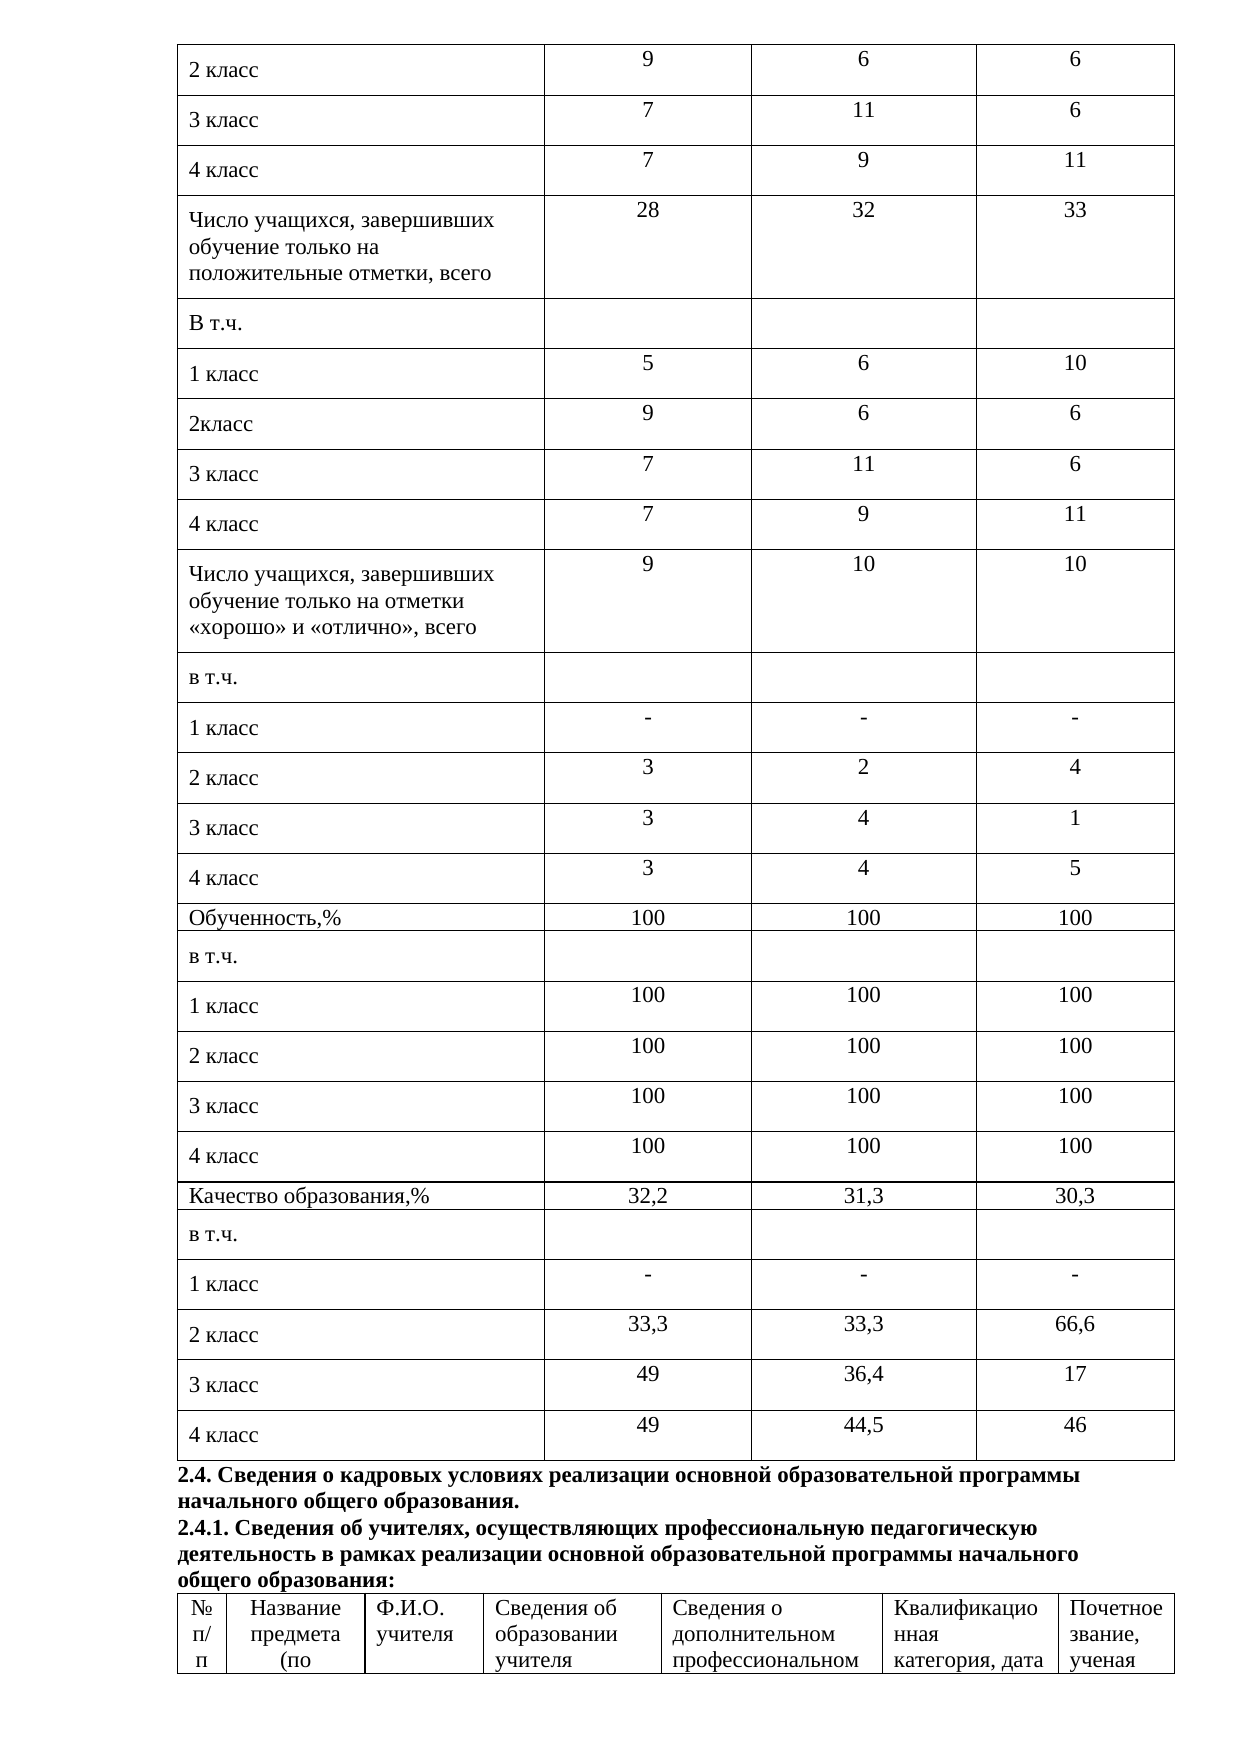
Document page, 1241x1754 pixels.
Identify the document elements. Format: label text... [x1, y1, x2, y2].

table_cell Обученность,% [178, 904, 544, 930]
table_cell [977, 931, 1174, 981]
table_cell 3 класс [178, 804, 544, 853]
table_header № п/п [178, 1594, 226, 1673]
table_cell 11 [752, 96, 976, 145]
table_cell - [752, 703, 976, 752]
table_cell 6 [977, 96, 1174, 145]
table_cell 100 [977, 982, 1174, 1031]
table_cell 2класс [178, 399, 544, 448]
table_cell 4 класс [178, 1411, 544, 1460]
table_cell 2 класс [178, 1032, 544, 1081]
table_cell 3 класс [178, 1360, 544, 1409]
table_cell 2 [752, 753, 976, 802]
table_cell в т.ч. [178, 931, 544, 981]
table_cell [545, 653, 751, 702]
table_cell 2 класс [178, 1310, 544, 1359]
table_header Почетное звание, ученая [1059, 1594, 1174, 1673]
table_cell 100 [977, 1032, 1174, 1081]
table_cell 4 [752, 804, 976, 853]
table_cell 6 [977, 399, 1174, 448]
text 2.4.1. Сведения об учителях, осуществляющих профессиональную педагогическую деятельность в рамках реализации основной образовательной программы начального общего образования: [177, 1513, 1152, 1593]
table_cell 1 класс [178, 982, 544, 1031]
table_cell 36,4 [752, 1360, 976, 1409]
table_cell 3 класс [178, 96, 544, 145]
table_cell 3 [545, 854, 751, 903]
table_cell 4 [977, 753, 1174, 802]
table_header Сведения об образовании учителя [484, 1594, 661, 1673]
table_cell 1 [977, 804, 1174, 853]
table_cell 10 [977, 550, 1174, 652]
table_cell [752, 299, 976, 348]
table_cell 4 класс [178, 1132, 544, 1181]
table_cell 2 класс [178, 45, 544, 94]
table_cell Число учащихся, завершивших обучение только на отметки «хорошо» и «отлично», всего [178, 550, 544, 652]
table_cell 46 [977, 1411, 1174, 1460]
table_cell [977, 299, 1174, 348]
table_cell 32 [752, 196, 976, 298]
table_cell - [545, 1260, 751, 1309]
table_cell 5 [545, 349, 751, 398]
table_cell в т.ч. [178, 1210, 544, 1259]
table_cell 3 [545, 753, 751, 802]
table_cell 100 [752, 904, 976, 930]
table_cell 4 [752, 854, 976, 903]
table_cell 4 класс [178, 500, 544, 549]
table_cell [752, 653, 976, 702]
table_cell 6 [977, 450, 1174, 499]
table_cell 100 [977, 904, 1174, 930]
table_cell [752, 1210, 976, 1259]
table_cell Качество образования,% [178, 1183, 544, 1209]
table_cell 9 [545, 399, 751, 448]
table_cell 11 [977, 146, 1174, 195]
table_cell 31,3 [752, 1183, 976, 1209]
text 2.4. Сведения о кадровых условиях реализации основной образовательной программы начального общего образования. [177, 1461, 1152, 1513]
table_cell 33 [977, 196, 1174, 298]
table_cell 2 класс [178, 753, 544, 802]
table_cell 32,2 [545, 1183, 751, 1209]
table_cell 44,5 [752, 1411, 976, 1460]
table_cell [545, 299, 751, 348]
table_cell 100 [545, 982, 751, 1031]
table_cell 6 [752, 45, 976, 94]
table_cell 1 класс [178, 703, 544, 752]
table_cell 11 [977, 500, 1174, 549]
table_cell 1 класс [178, 349, 544, 398]
table_cell 10 [977, 349, 1174, 398]
table_cell в т.ч. [178, 653, 544, 702]
table_header Сведения о дополнительном профессиональном [662, 1594, 882, 1673]
table_cell [545, 931, 751, 981]
table_cell 9 [545, 550, 751, 652]
table_cell 9 [752, 500, 976, 549]
table_cell 66,6 [977, 1310, 1174, 1359]
table_cell 3 класс [178, 1082, 544, 1131]
table_cell [545, 1210, 751, 1259]
table_cell 49 [545, 1411, 751, 1460]
table_cell 30,3 [977, 1183, 1174, 1209]
table_cell 1 класс [178, 1260, 544, 1309]
table_cell 9 [752, 146, 976, 195]
table_cell 3 [545, 804, 751, 853]
table_cell - [977, 1260, 1174, 1309]
table_cell 100 [545, 1132, 751, 1181]
table_cell 11 [752, 450, 976, 499]
table_cell 4 класс [178, 146, 544, 195]
table_cell 5 [977, 854, 1174, 903]
table_header Квалификационная категория, дата [883, 1594, 1058, 1673]
table_cell 7 [545, 500, 751, 549]
table_cell 9 [545, 45, 751, 94]
table_cell 100 [752, 1032, 976, 1081]
table_cell 7 [545, 146, 751, 195]
table_header Ф.И.О. учителя [366, 1594, 483, 1673]
table_cell 6 [752, 349, 976, 398]
table_cell 100 [977, 1082, 1174, 1131]
table_cell 33,3 [545, 1310, 751, 1359]
table_cell 3 класс [178, 450, 544, 499]
table_cell 33,3 [752, 1310, 976, 1359]
table_cell 49 [545, 1360, 751, 1409]
table_cell 7 [545, 450, 751, 499]
table_cell 100 [752, 982, 976, 1031]
table_cell 100 [752, 1132, 976, 1181]
table_cell 10 [752, 550, 976, 652]
table_cell 100 [545, 1032, 751, 1081]
table_cell 6 [752, 399, 976, 448]
table_cell [977, 1210, 1174, 1259]
table_cell Число учащихся, завершивших обучение только на положительные отметки, всего [178, 196, 544, 298]
table_cell 7 [545, 96, 751, 145]
table_cell 100 [545, 904, 751, 930]
table_cell 100 [545, 1082, 751, 1131]
table_cell - [977, 703, 1174, 752]
table_cell 6 [977, 45, 1174, 94]
table_cell 17 [977, 1360, 1174, 1409]
table_cell [977, 653, 1174, 702]
table_cell 100 [977, 1132, 1174, 1181]
table_cell 28 [545, 196, 751, 298]
table_cell - [545, 703, 751, 752]
table_cell [752, 931, 976, 981]
table_cell 4 класс [178, 854, 544, 903]
table_cell 100 [752, 1082, 976, 1131]
table_header Название предмета (по [227, 1594, 364, 1673]
table_cell В т.ч. [178, 299, 544, 348]
table_cell - [752, 1260, 976, 1309]
